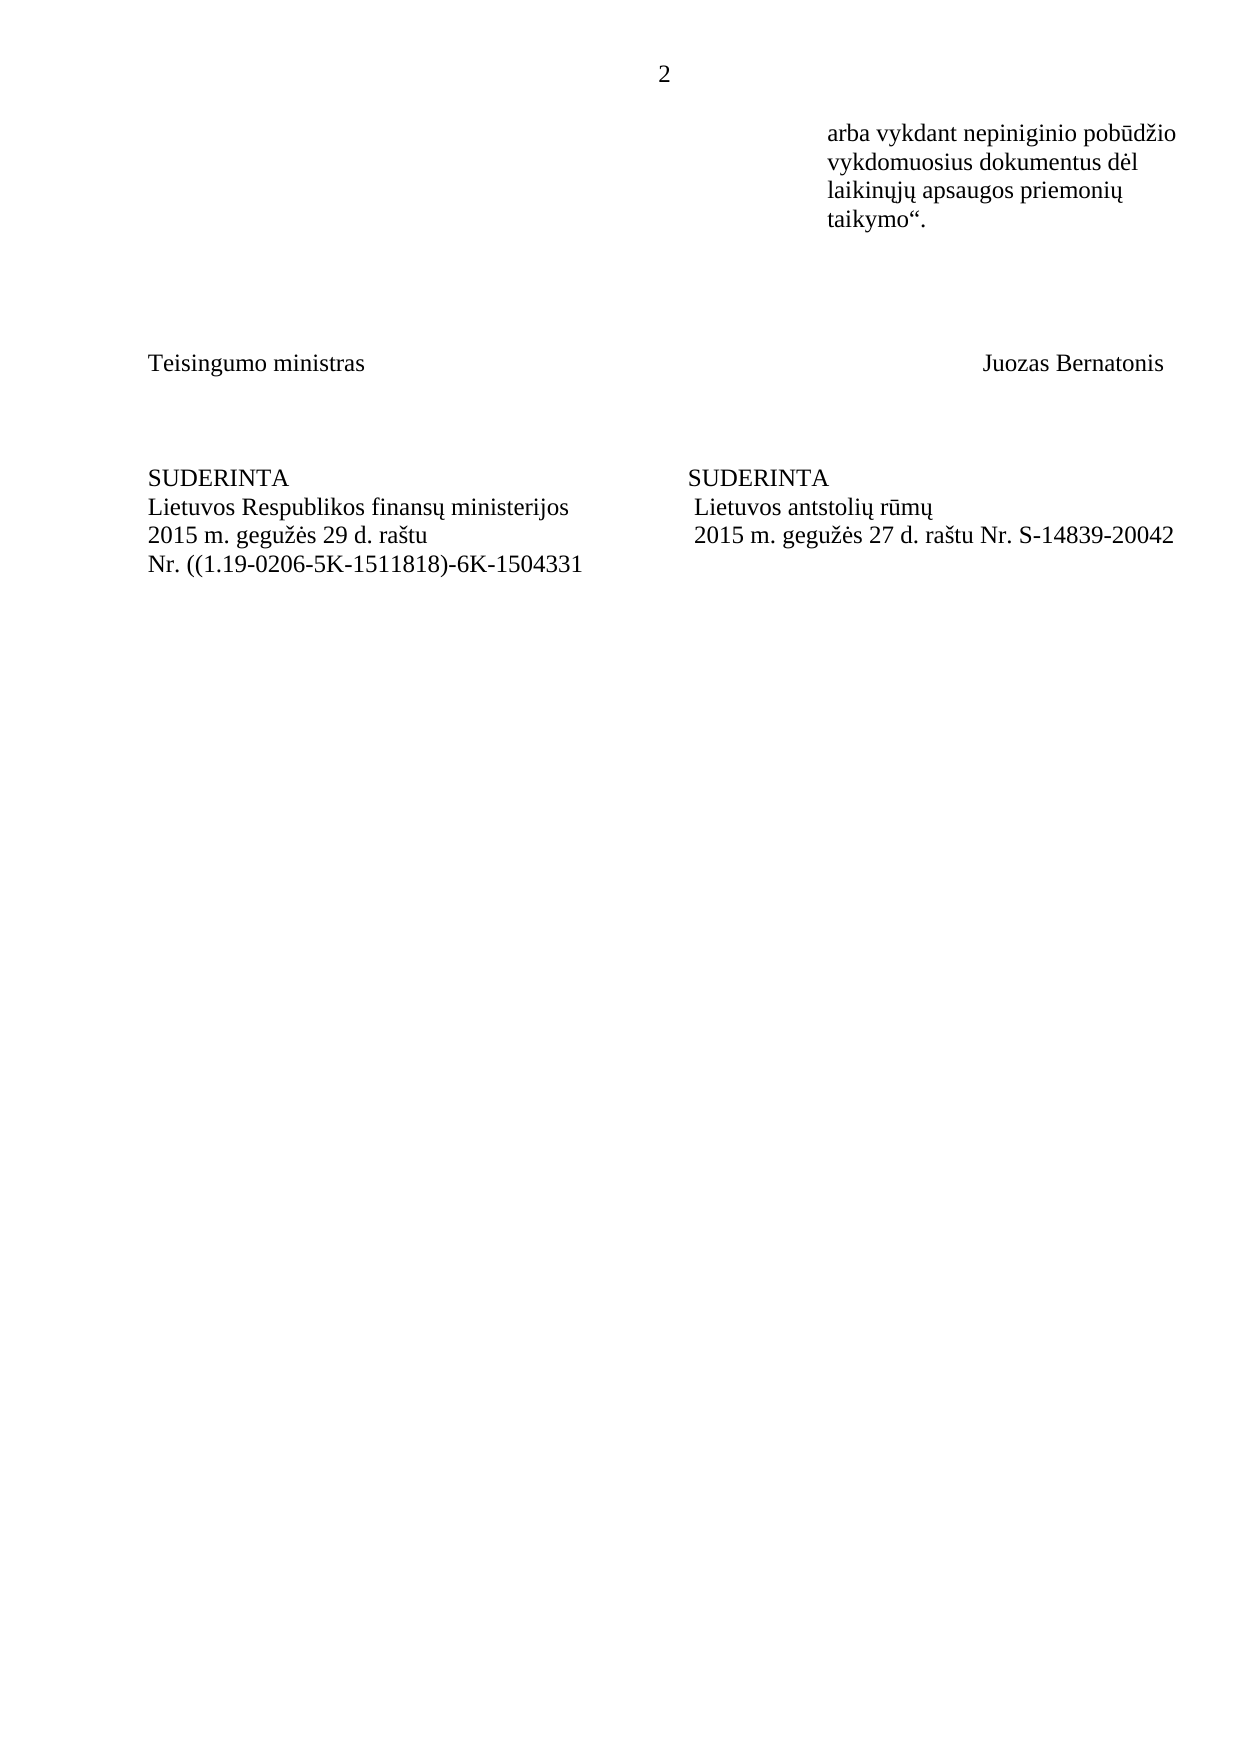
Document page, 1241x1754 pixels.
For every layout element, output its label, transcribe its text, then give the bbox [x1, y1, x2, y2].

text Teisingumo ministras Juozas Bernatonis [148, 348, 1181, 377]
text Nr. ((1.19-0206-5K-1511818)-6K-1504331 [148, 549, 1181, 578]
text taikymo“. [148, 204, 1181, 233]
text SUDERINTA SUDERINTA [148, 463, 1181, 492]
text arba vykdant nepiniginio pobūdžio [148, 118, 1181, 147]
text 2015 m. gegužės 29 d. raštu 2015 m. gegužės 27 d. raštu Nr. S-14839-20042 [148, 521, 1181, 549]
text laikinųjų apsaugos priemonių [148, 176, 1181, 204]
text Lietuvos Respublikos finansų ministerijos Lietuvos antstolių rūmų [148, 492, 1181, 521]
text vykdomuosius dokumentus dėl [148, 147, 1181, 176]
